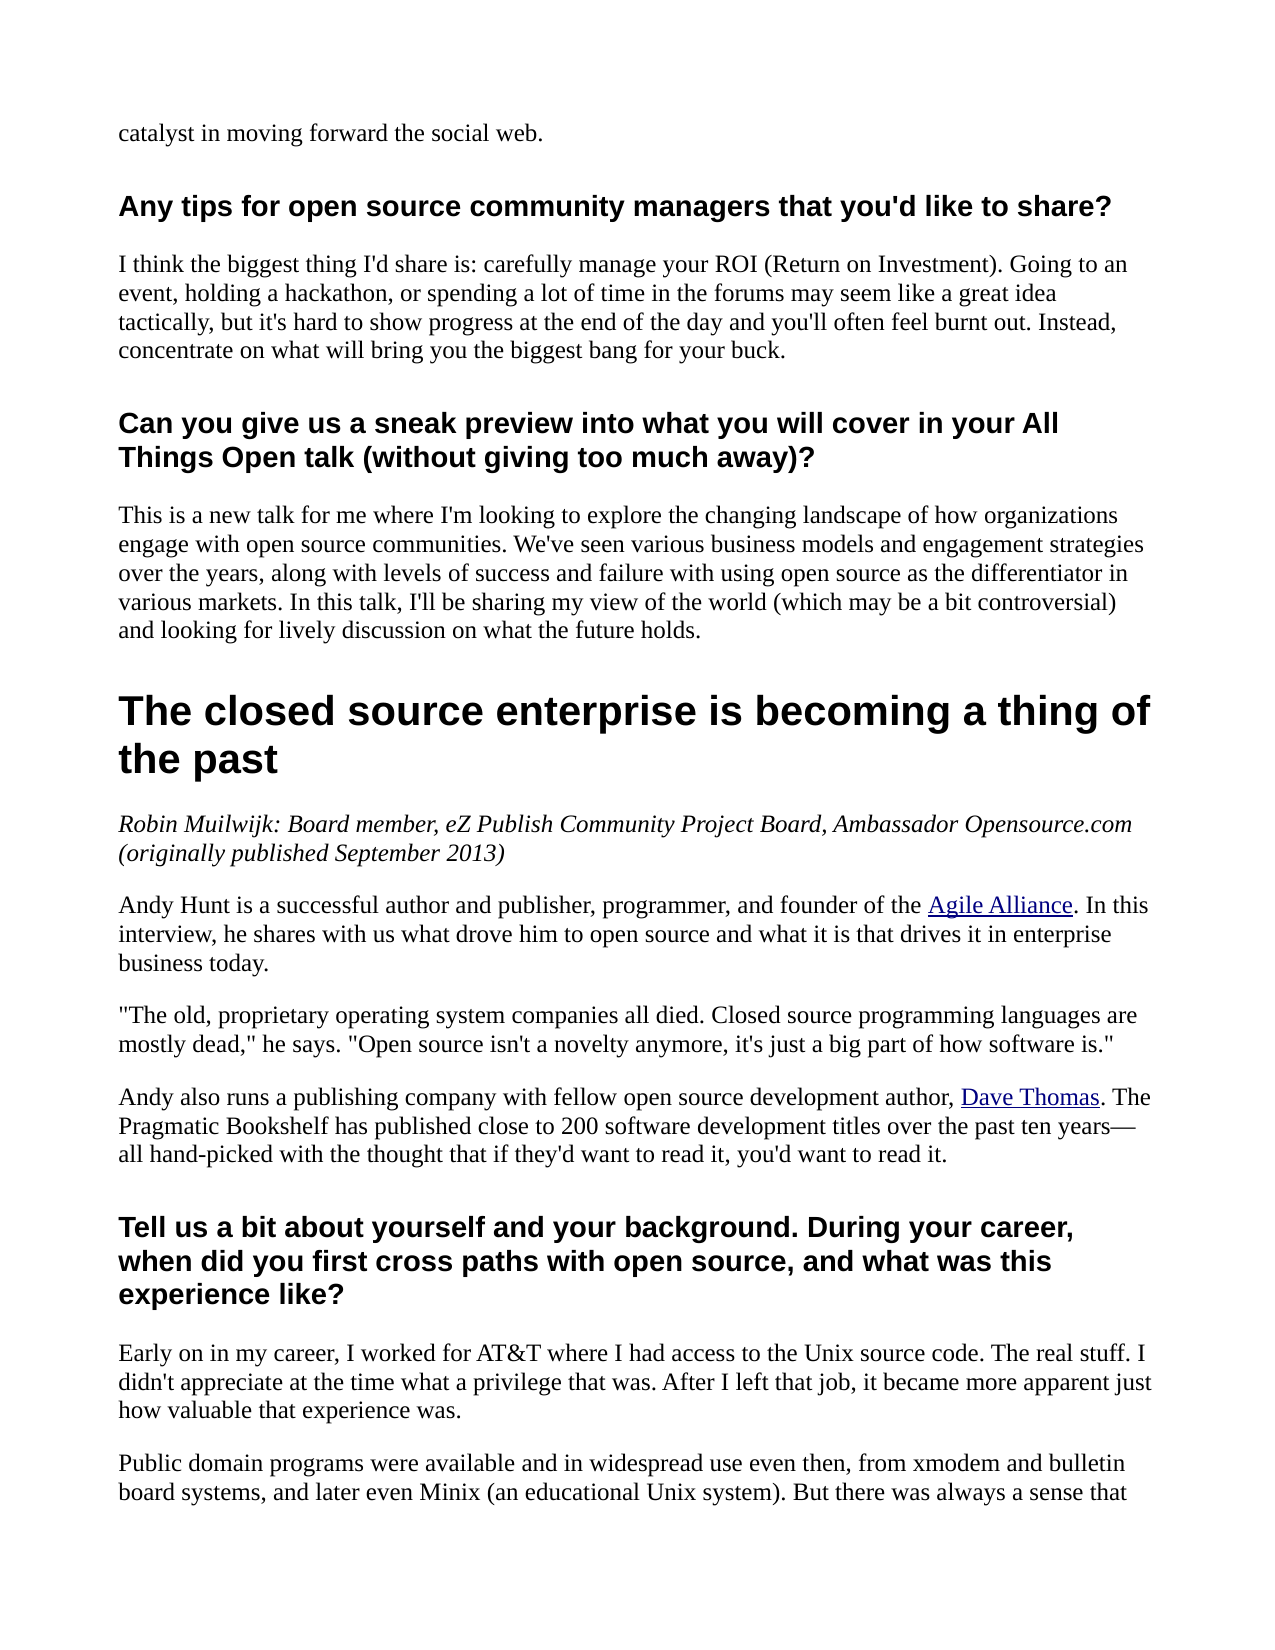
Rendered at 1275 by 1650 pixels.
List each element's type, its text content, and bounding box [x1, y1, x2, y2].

text I think the biggest thing I'd share is: carefully manage your ROI (Return on Investment). Going to an event, holding a hackathon, or spending a lot of time in the forums may seem like a great idea tactically, but it's hard to show progress at the end of the day and you'll often feel burnt out. Instead, concentrate on what will bring you the biggest bang for your buck. [118, 249, 1157, 364]
text Public domain programs were available and in widespread use even then, from xmodem and bulletin board systems, and later even Minix (an educational Unix system). But there was always a sense that [118, 1448, 1157, 1506]
text Andy Hunt is a successful author and publisher, programmer, and founder of the Agile Alliance. In this interview, he shares with us what drove him to open source and what it is that drives it in enterprise business today. [118, 890, 1157, 977]
text Andy also runs a publishing company with fellow open source development author, Dave Thomas. The Pragmatic Bookshelf has published close to 200 software development titles over the past ten years—all hand-picked with the thought that if they'd want to read it, you'd want to read it. [118, 1082, 1157, 1168]
text This is a new talk for me where I'm looking to explore the changing landscape of how organizations engage with open source communities. We've seen various business models and engagement strategies over the years, along with levels of success and failure with using open source as the differentiator in various markets. In this talk, I'll be sharing my view of the world (which may be a bit controversial) and looking for lively discussion on what the future holds. [118, 500, 1157, 644]
subtitle Can you give us a sneak preview into what you will cover in your All Things Open talk (without giving too much away)? [118, 406, 1157, 473]
text catalyst in moving forward the social web. [118, 118, 1157, 147]
subtitle The closed source enterprise is becoming a thing of the past [118, 686, 1157, 782]
text Early on in my career, I worked for AT&T where I had access to the Unix source code. The real stuff. I didn't appreciate at the time what a privilege that was. After I left that job, it became more apparent just how valuable that experience was. [118, 1338, 1157, 1424]
subtitle Any tips for open source community managers that you'd like to share? [118, 189, 1157, 222]
subtitle Tell us a bit about yourself and your background. During your career, when did you first cross paths with open source, and what was this experience like? [118, 1210, 1157, 1311]
text "The old, proprietary operating system companies all died. Closed source programming languages are mostly dead," he says. "Open source isn't a novelty anymore, it's just a big part of how software is." [118, 1001, 1157, 1058]
text Robin Muilwijk: Board member, eZ Publish Community Project Board, Ambassador Opensource.com (originally published September 2013) [118, 809, 1157, 866]
